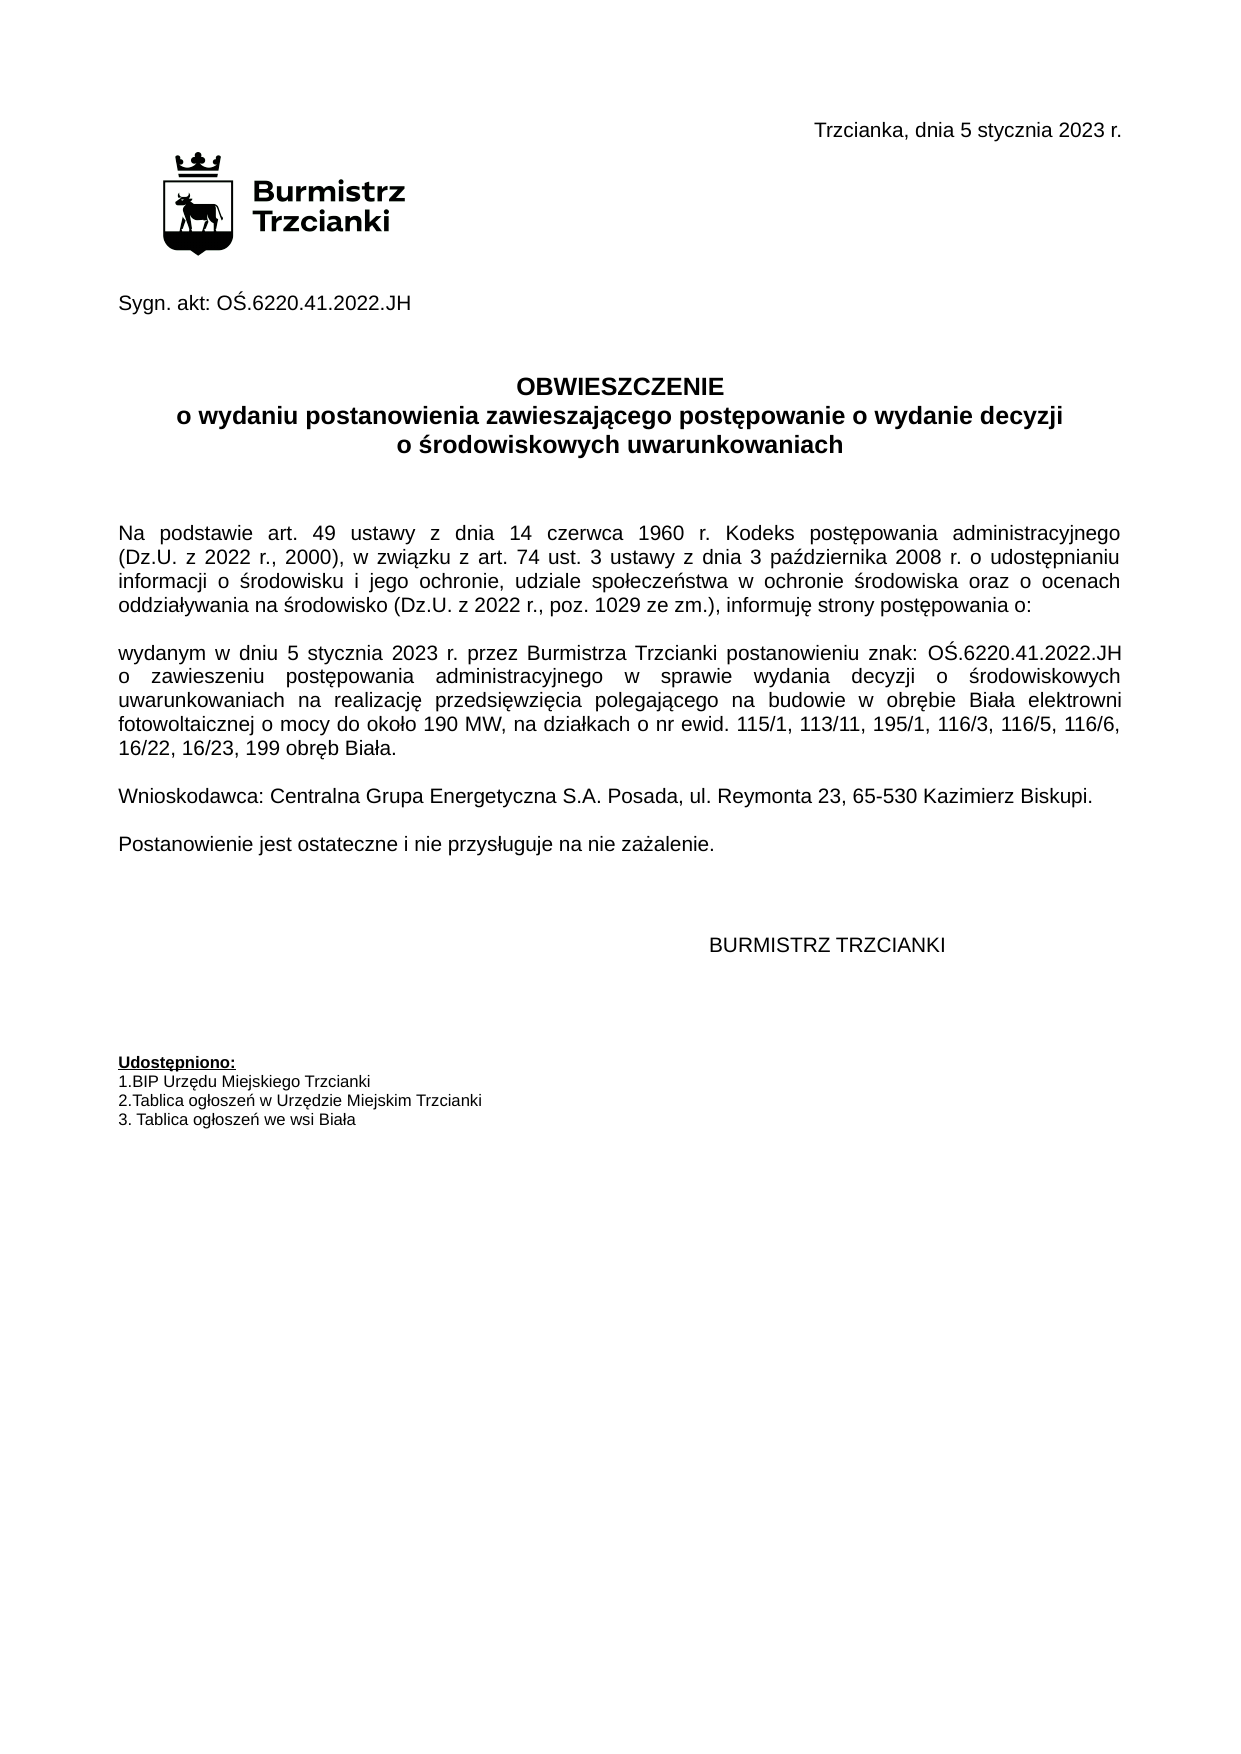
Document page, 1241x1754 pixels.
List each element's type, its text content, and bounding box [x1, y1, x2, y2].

text o wydaniu postanowienia zawieszającego postępowanie o wydanie decyzji o środowiskowych uwarunkowaniach [118, 401, 1122, 458]
text 2.Tablica ogłoszeń w Urzędzie Miejskim Trzcianki [118, 1091, 1122, 1110]
text Postanowienie jest ostateczne i nie przysługuje na nie zażalenie. [118, 832, 1122, 856]
text 3. Tablica ogłoszeń we wsi Biała [118, 1110, 1122, 1129]
text 1.BIP Urzędu Miejskiego Trzcianki [118, 1072, 1122, 1091]
text BURMISTRZ TRZCIANKI [635, 933, 1122, 957]
text Udostępniono: [118, 1052, 1122, 1072]
text Wnioskodawca: Centralna Grupa Energetyczna S.A. Posada, ul. Reymonta 23, 65-530 Kazimierz Biskupi. [118, 784, 1122, 808]
text Trzcianka, dnia 5 stycznia 2023 r. [118, 118, 1122, 142]
text Sygn. akt: OŚ.6220.41.2022.JH [118, 291, 1122, 314]
text OBWIESZCZENIE [118, 372, 1122, 401]
text wydanym w dniu 5 stycznia 2023 r. przez Burmistrza Trzcianki postanowieniu znak: OŚ.6220.41.2022.JH o zawieszeniu postępowania administracyjnego w sprawie wydania decyzji o środowiskowych uwarunkowaniach na realizację przedsięwzięcia polegającego na budowie w obrębie Biała elektrowni fotowoltaicznej o mocy do około 190 MW, na działkach o nr ewid. 115/1, 113/11, 195/1, 116/3, 116/5, 116/6, 16/22, 16/23, 199 obręb Biała. [118, 640, 1122, 760]
text Na podstawie art. 49 ustawy z dnia 14 czerwca 1960 r. Kodeks postępowania administracyjnego (Dz.U. z 2022 r., 2000), w związku z art. 74 ust. 3 ustawy z dnia 3 października 2008 r. o udostępnianiu informacji o środowisku i jego ochronie, udziale społeczeństwa w ochronie środowiska oraz o ocenach oddziaływania na środowisko (Dz.U. z 2022 r., poz. 1029 ze zm.), informuję strony postępowania o: [118, 521, 1122, 616]
